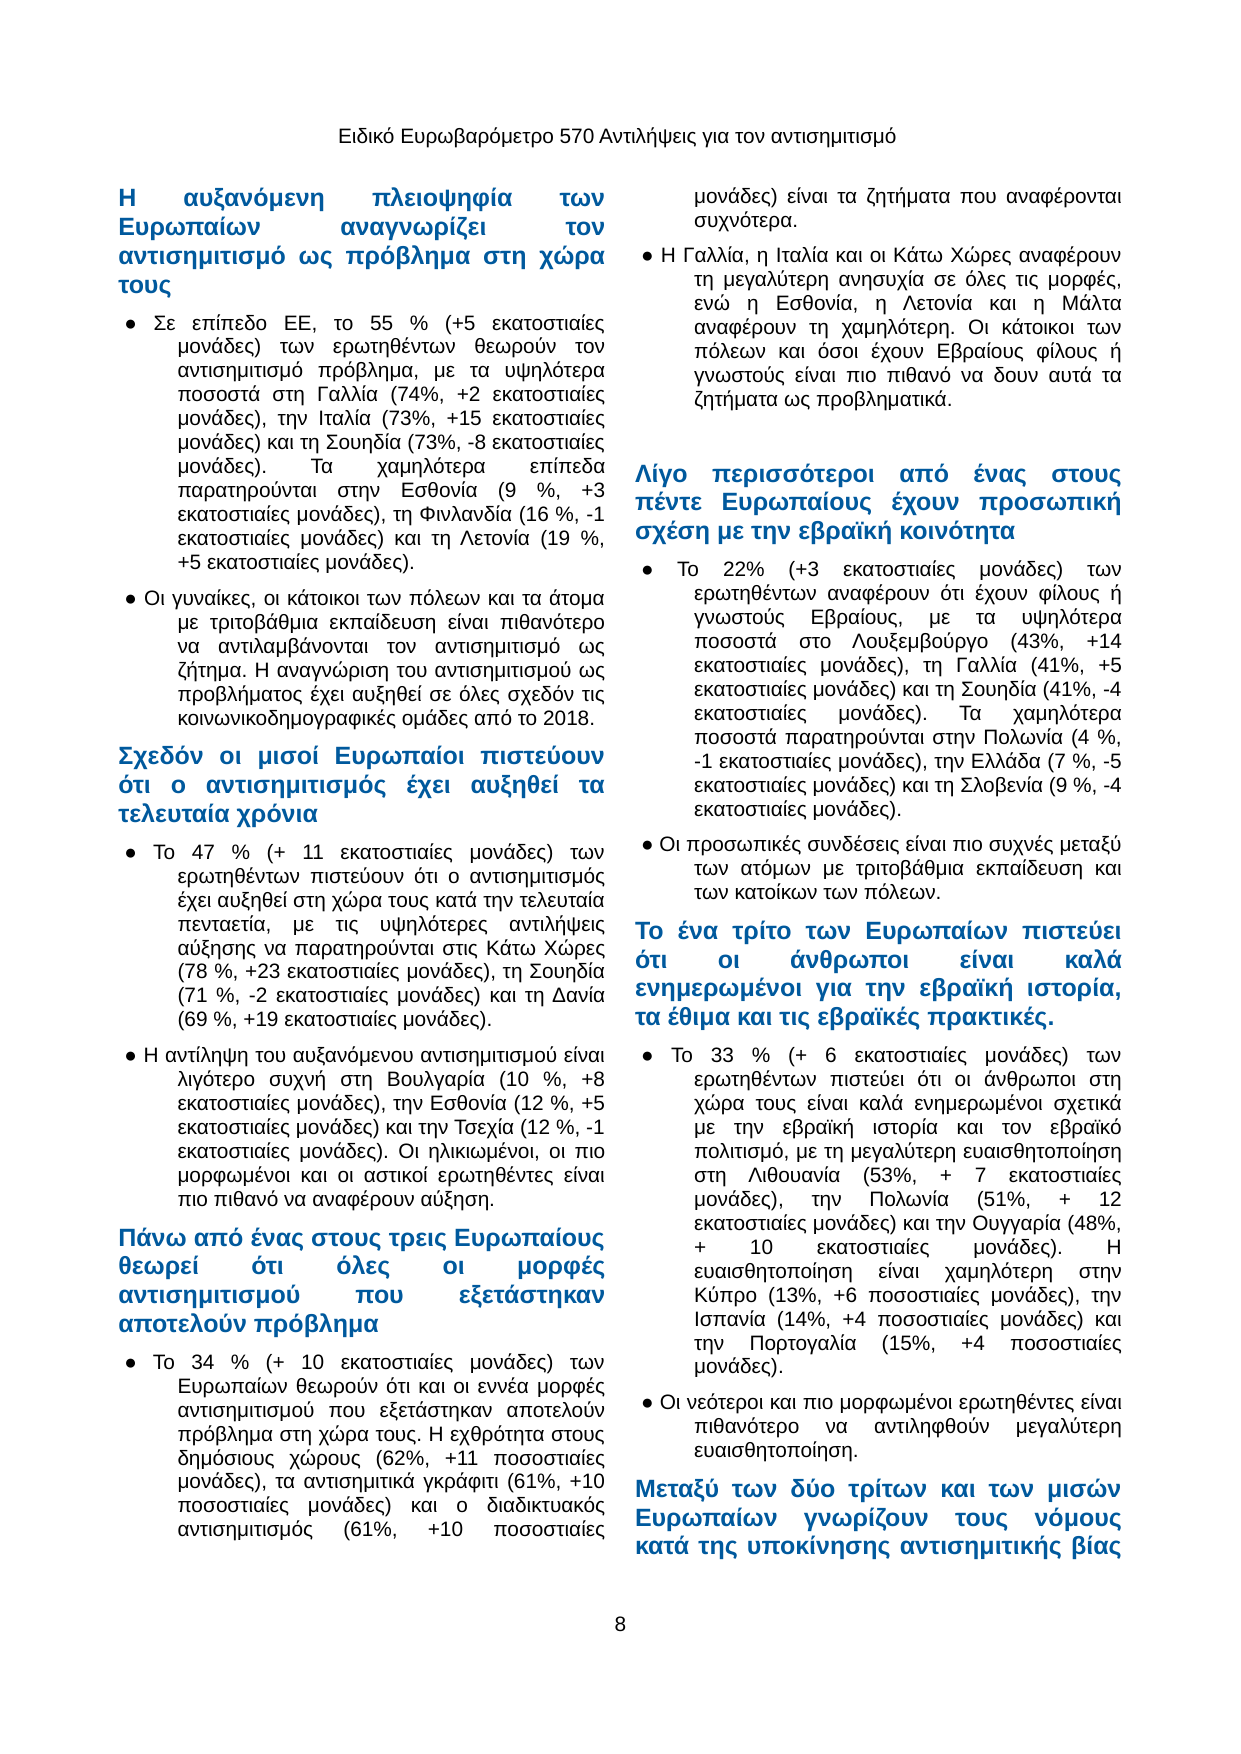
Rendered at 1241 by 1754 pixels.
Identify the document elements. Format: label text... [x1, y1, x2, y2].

text ● Το 47 % (+ 11 εκατοστιαίες μονάδες) των ερωτηθέντων πιστεύουν ότι ο αντισημιτισμός έχει αυξηθεί στη χώρα τους κατά την τελευταία πενταετία, με τις υψηλότερες αντιλήψεις αύξησης να παρατηρούνται στις Κάτω Χώρες (78 %, +23 εκατοστιαίες μονάδες), τη Σουηδία (71 %, -2 εκατοστιαίες μονάδες) και τη Δανία (69 %, +19 εκατοστιαίες μονάδες). [124, 839, 605, 1031]
text ● Οι νεότεροι και πιο μορφωμένοι ερωτηθέντες είναι πιθανότερο να αντιληφθούν μεγαλύτερη ευαισθητοποίηση. [641, 1390, 1122, 1462]
text μονάδες) είναι τα ζητήματα που αναφέρονται συχνότερα. [641, 183, 1122, 231]
text Η αυξανόμενη πλειοψηφία των Ευρωπαίων αναγνωρίζει τον αντισημιτισμό ως πρόβλημα στη χώρα τους [118, 183, 605, 298]
text Το ένα τρίτο των Ευρωπαίων πιστεύει ότι οι άνθρωποι είναι καλά ενημερωμένοι για την εβραϊκή ιστορία, τα έθιμα και τις εβραϊκές πρακτικές. [635, 916, 1122, 1031]
text ● Η αντίληψη του αυξανόμενου αντισημιτισμού είναι λιγότερο συχνή στη Βουλγαρία (10 %, +8 εκατοστιαίες μονάδες), την Εσθονία (12 %, +5 εκατοστιαίες μονάδες) και την Τσεχία (12 %, -1 εκατοστιαίες μονάδες). Οι ηλικιωμένοι, οι πιο μορφωμένοι και οι αστικοί ερωτηθέντες είναι πιο πιθανό να αναφέρουν αύξηση. [124, 1043, 605, 1211]
text Μεταξύ των δύο τρίτων και των μισών Ευρωπαίων γνωρίζουν τους νόμους κατά της υποκίνησης αντισημιτικής βίας [635, 1474, 1122, 1560]
text ● Οι προσωπικές συνδέσεις είναι πιο συχνές μεταξύ των ατόμων με τριτοβάθμια εκπαίδευση και των κατοίκων των πόλεων. [641, 832, 1122, 904]
text ● Το 33 % (+ 6 εκατοστιαίες μονάδες) των ερωτηθέντων πιστεύει ότι οι άνθρωποι στη χώρα τους είναι καλά ενημερωμένοι σχετικά με την εβραϊκή ιστορία και τον εβραϊκό πολιτισμό, με τη μεγαλύτερη ευαισθητοποίηση στη Λιθουανία (53%, + 7 εκατοστιαίες μονάδες), την Πολωνία (51%, + 12 εκατοστιαίες μονάδες) και την Ουγγαρία (48%, + 10 εκατοστιαίες μονάδες). Η ευαισθητοποίηση είναι χαμηλότερη στην Κύπρο (13%, +6 ποσοστιαίες μονάδες), την Ισπανία (14%, +4 ποσοστιαίες μονάδες) και την Πορτογαλία (15%, +4 ποσοστιαίες μονάδες). [641, 1043, 1122, 1378]
text ● Το 34 % (+ 10 εκατοστιαίες μονάδες) των Ευρωπαίων θεωρούν ότι και οι εννέα μορφές αντισημιτισμού που εξετάστηκαν αποτελούν πρόβλημα στη χώρα τους. Η εχθρότητα στους δημόσιους χώρους (62%, +11 ποσοστιαίες μονάδες), τα αντισημιτικά γκράφιτι (61%, +10 ποσοστιαίες μονάδες) και ο διαδικτυακός αντισημιτισμός (61%, +10 ποσοστιαίες [124, 1349, 605, 1541]
text Λίγο περισσότεροι από ένας στους πέντε Ευρωπαίους έχουν προσωπική σχέση με την εβραϊκή κοινότητα [635, 459, 1122, 545]
text ● Η Γαλλία, η Ιταλία και οι Κάτω Χώρες αναφέρουν τη μεγαλύτερη ανησυχία σε όλες τις μορφές, ενώ η Εσθονία, η Λετονία και η Μάλτα αναφέρουν τη χαμηλότερη. Οι κάτοικοι των πόλεων και όσοι έχουν Εβραίους φίλους ή γνωστούς είναι πιο πιθανό να δουν αυτά τα ζητήματα ως προβληματικά. [641, 243, 1122, 411]
text ● Το 22% (+3 εκατοστιαίες μονάδες) των ερωτηθέντων αναφέρουν ότι έχουν φίλους ή γνωστούς Εβραίους, με τα υψηλότερα ποσοστά στο Λουξεμβούργο (43%, +14 εκατοστιαίες μονάδες), τη Γαλλία (41%, +5 εκατοστιαίες μονάδες) και τη Σουηδία (41%, -4 εκατοστιαίες μονάδες). Τα χαμηλότερα ποσοστά παρατηρούνται στην Πολωνία (4 %, -1 εκατοστιαίες μονάδες), την Ελλάδα (7 %, -5 εκατοστιαίες μονάδες) και τη Σλοβενία (9 %, -4 εκατοστιαίες μονάδες). [641, 557, 1122, 820]
text Σχεδόν οι μισοί Ευρωπαίοι πιστεύουν ότι ο αντισημιτισμός έχει αυξηθεί τα τελευταία χρόνια [118, 741, 605, 828]
text ● Οι γυναίκες, οι κάτοικοι των πόλεων και τα άτομα με τριτοβάθμια εκπαίδευση είναι πιθανότερο να αντιλαμβάνονται τον αντισημιτισμό ως ζήτημα. Η αναγνώριση του αντισημιτισμού ως προβλήματος έχει αυξηθεί σε όλες σχεδόν τις κοινωνικοδημογραφικές ομάδες από το 2018. [124, 586, 605, 729]
text ● Σε επίπεδο ΕΕ, το 55 % (+5 εκατοστιαίες μονάδες) των ερωτηθέντων θεωρούν τον αντισημιτισμό πρόβλημα, με τα υψηλότερα ποσοστά στη Γαλλία (74%, +2 εκατοστιαίες μονάδες), την Ιταλία (73%, +15 εκατοστιαίες μονάδες) και τη Σουηδία (73%, -8 εκατοστιαίες μονάδες). Τα χαμηλότερα επίπεδα παρατηρούνται στην Εσθονία (9 %, +3 εκατοστιαίες μονάδες), τη Φινλανδία (16 %, -1 εκατοστιαίες μονάδες) και τη Λετονία (19 %, +5 εκατοστιαίες μονάδες). [124, 310, 605, 574]
text Πάνω από ένας στους τρεις Ευρωπαίους θεωρεί ότι όλες οι μορφές αντισημιτισμού που εξετάστηκαν αποτελούν πρόβλημα [118, 1223, 605, 1338]
